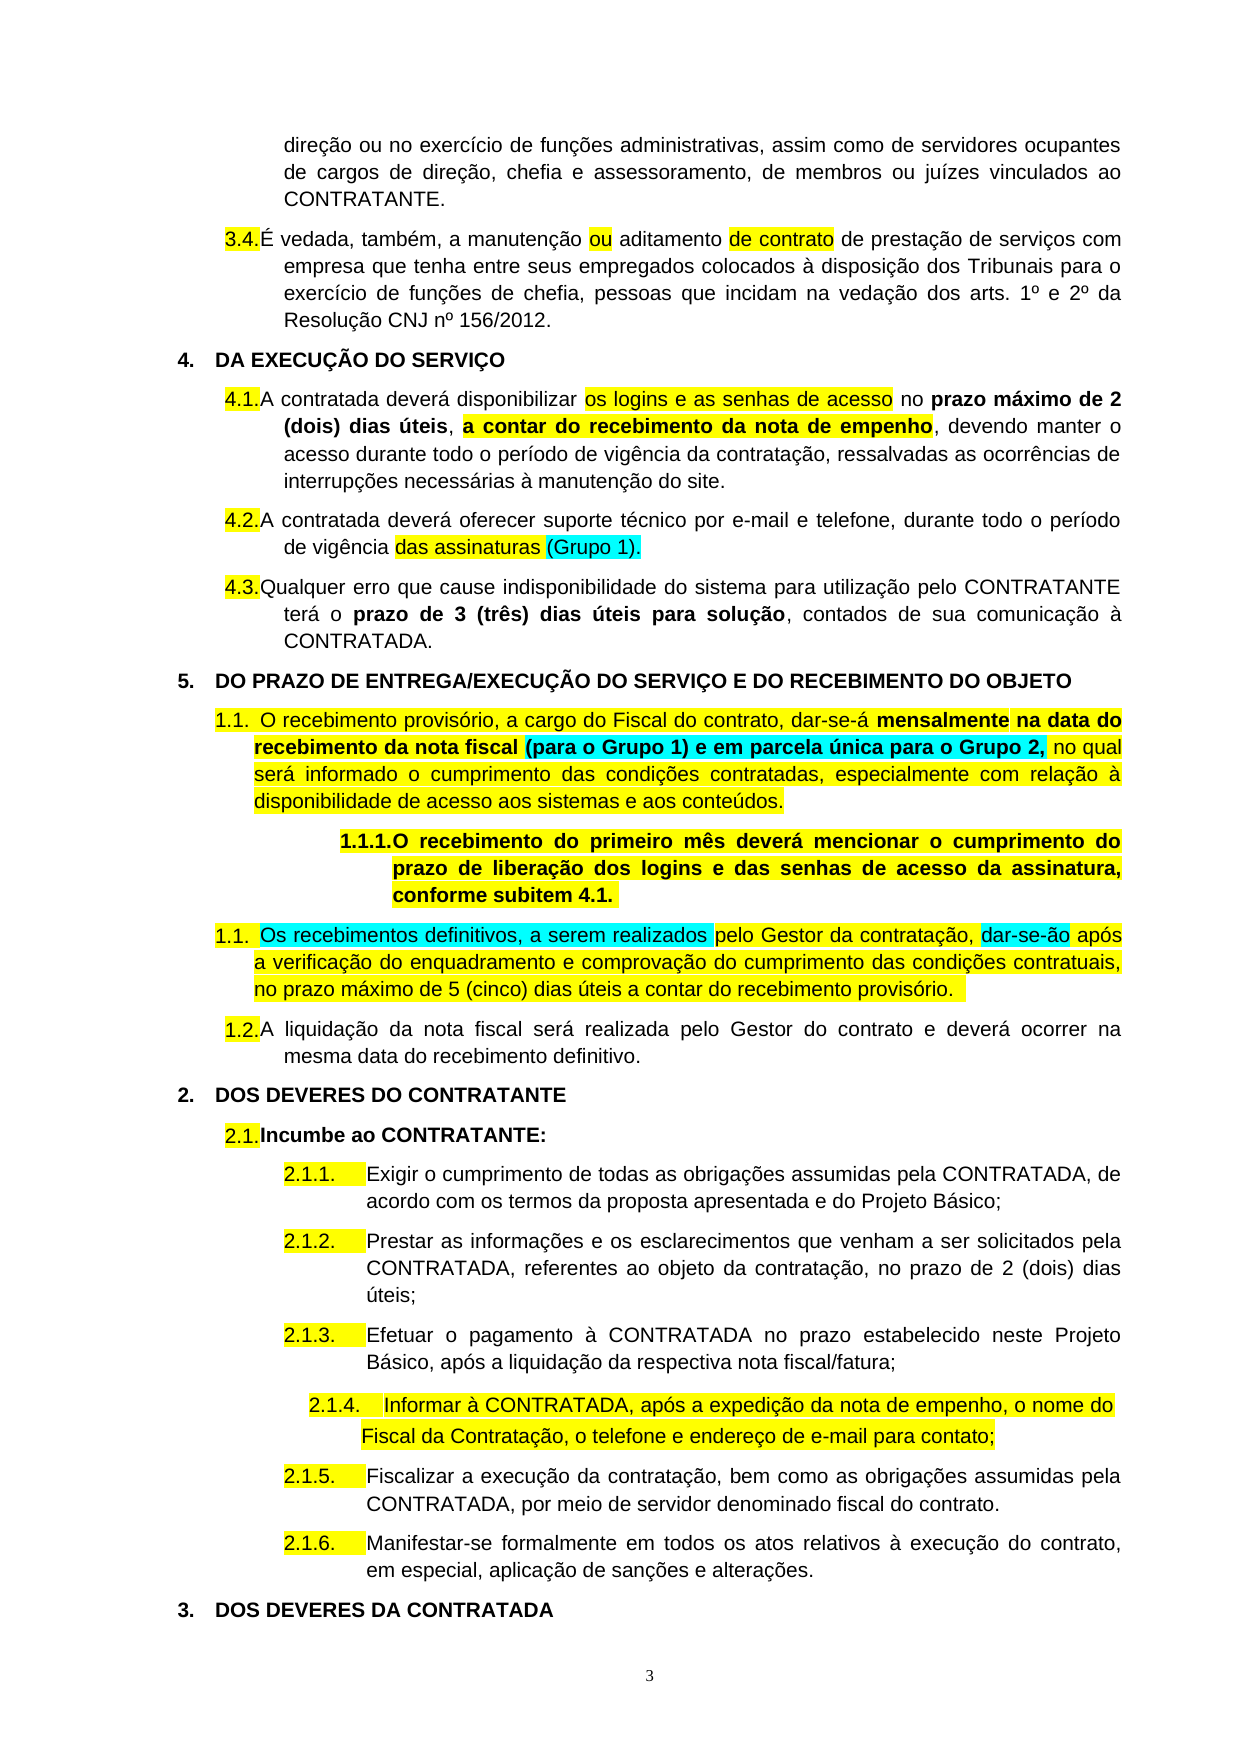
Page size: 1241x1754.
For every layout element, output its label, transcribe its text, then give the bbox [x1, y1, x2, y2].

list DA EXECUÇÃO DO SERVIÇO [177, 346, 1122, 373]
list É vedada, também, a manutenção ou aditamento de contrato de prestação de serviços com empresa que tenha entre seus empregados colocados à disposição dos Tribunais para o exercício de funções de chefia, pessoas que incidam na vedação dos arts. 1º e 2º da Resolução CNJ nº 156/2012. [224, 225, 1122, 333]
list A liquidação da nota fiscal será realizada pelo Gestor do contrato e deverá ocorrer na mesma data do recebimento definitivo. [224, 1014, 1122, 1068]
list Qualquer erro que cause indisponibilidade do sistema para utilização pelo CONTRATANTE terá o prazo de 3 (três) dias úteis para solução, contados de sua comunicação à CONTRATADA. [224, 573, 1122, 654]
list Fiscalizar a execução da contratação, bem como as obrigações assumidas pela CONTRATADA, por meio de servidor denominado fiscal do contrato. [283, 1462, 1122, 1516]
list direção ou no exercício de funções administrativas, assim como de servidores ocupantes de cargos de direção, chefia e assessoramento, de membros ou juízes vinculados ao CONTRATANTE. [224, 131, 1122, 212]
list DOS DEVERES DO CONTRATANTE [177, 1081, 1122, 1108]
list A contratada deverá disponibilizar os logins e as senhas de acesso no prazo máximo de 2 (dois) dias úteis, a contar do recebimento da nota de empenho, devendo manter o acesso durante todo o período de vigência da contratação, ressalvadas as ocorrências de interrupções necessárias à manutenção do site. [224, 385, 1122, 493]
list Os recebimentos definitivos, a serem realizados pelo Gestor da contratação, dar-se-ão após a verificação do enquadramento e comprovação do cumprimento das condições contratuais, no prazo máximo de 5 (cinco) dias úteis a contar do recebimento provisório. [215, 921, 1122, 1002]
list Exigir o cumprimento de todas as obrigações assumidas pela CONTRATADA, de acordo com os termos da proposta apresentada e do Projeto Básico; [283, 1160, 1122, 1214]
list Informar à CONTRATADA, após a expedição da nota de empenho, o nome do Fiscal da Contratação, o telefone e endereço de e-mail para contato; [308, 1387, 1115, 1450]
list Incumbe ao CONTRATANTE: [224, 1121, 1122, 1148]
list DO PRAZO DE ENTREGA/EXECUÇÃO DO SERVIÇO E DO RECEBIMENTO DO OBJETO [177, 666, 1122, 693]
list O recebimento do primeiro mês deverá mencionar o cumprimento do prazo de liberação dos logins e das senhas de acesso da assinatura, conforme subitem 4.1. [340, 827, 1122, 908]
list Prestar as informações e os esclarecimentos que venham a ser solicitados pela CONTRATADA, referentes ao objeto da contratação, no prazo de 2 (dois) dias úteis; [283, 1227, 1122, 1308]
list Efetuar o pagamento à CONTRATADA no prazo estabelecido neste Projeto Básico, após a liquidação da respectiva nota fiscal/fatura; [283, 1321, 1122, 1375]
list O recebimento provisório, a cargo do Fiscal do contrato, dar-se-á mensalmente na data do recebimento da nota fiscal (para o Grupo 1) e em parcela única para o Grupo 2, no qual será informado o cumprimento das condições contratadas, especialmente com relação à disponibilidade de acesso aos sistemas e aos conteúdos. [215, 706, 1122, 814]
list DOS DEVERES DA CONTRATADA [177, 1596, 1122, 1623]
list A contratada deverá oferecer suporte técnico por e-mail e telefone, durante todo o período de vigência das assinaturas (Grupo 1). [224, 506, 1122, 560]
list Manifestar-se formalmente em todos os atos relativos à execução do contrato, em especial, aplicação de sanções e alterações. [283, 1529, 1122, 1583]
